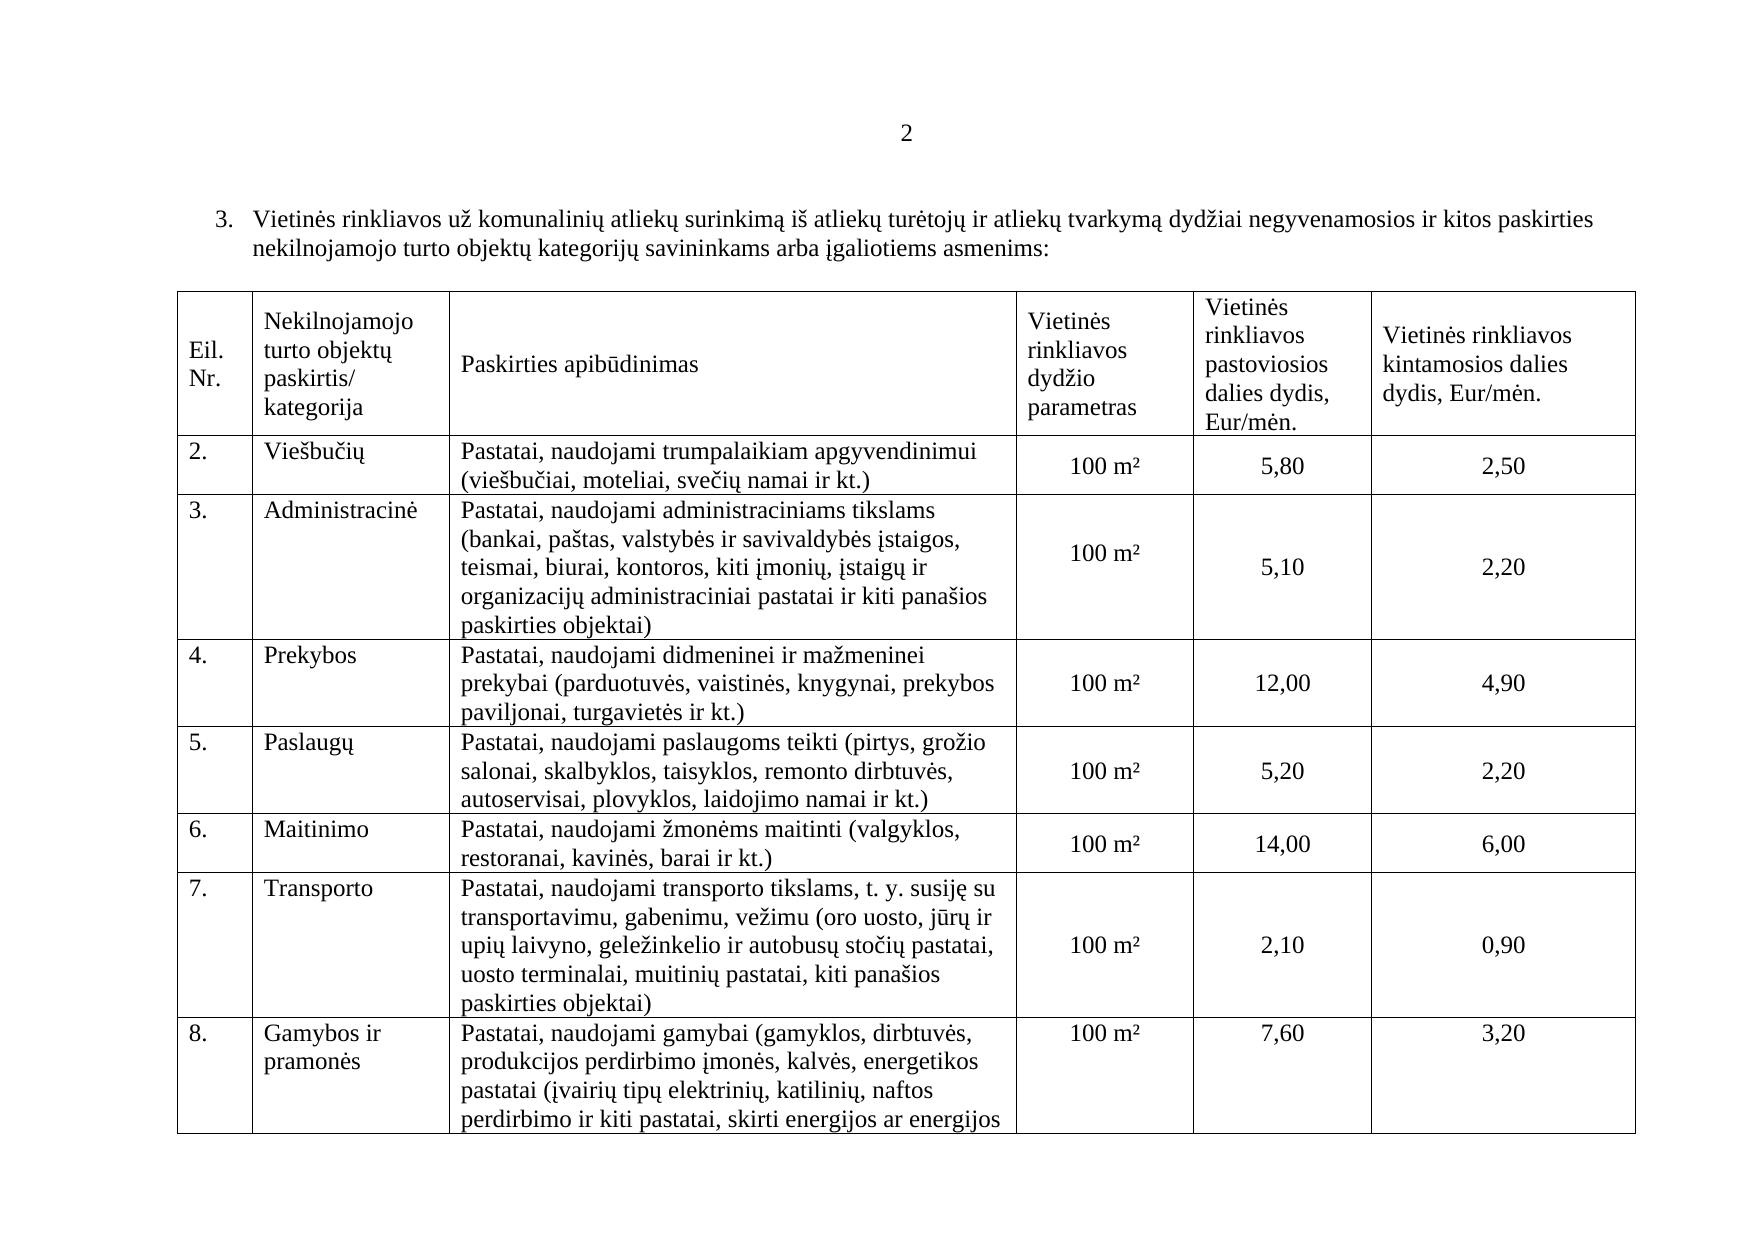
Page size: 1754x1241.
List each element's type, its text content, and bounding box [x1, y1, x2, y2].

table_cell 8. [178, 1018, 252, 1133]
table_cell 100 m² [1017, 814, 1193, 872]
table_cell Pastatai, naudojami didmeninei ir mažmeninei prekybai (parduotuvės, vaistinės, knygynai, prekybos paviljonai, turgavietės ir kt.) [450, 640, 1016, 726]
table_cell Pastatai, naudojami administraciniams tikslams (bankai, paštas, valstybės ir savivaldybės įstaigos, teismai, biurai, kontoros, kiti įmonių, įstaigų ir organizacijų administraciniai pastatai ir kiti panašios paskirties objektai) [450, 495, 1016, 639]
text 3. Vietinės rinkliavos už komunalinių atliekų surinkimą iš atliekų turėtojų ir atliekų tvarkymą dydžiai negyvenamosios ir kitos paskirties nekilnojamojo turto objektų kategorijų savininkams arba įgaliotiems asmenims: [215, 204, 1636, 262]
table_cell Paslaugų [253, 727, 449, 813]
table_cell 5,20 [1194, 727, 1371, 813]
table_cell 2,20 [1372, 495, 1635, 639]
table_cell Viešbučių [253, 436, 449, 494]
table_header Vietinės rinkliavos kintamosios dalies dydis, Eur/mėn. [1372, 292, 1635, 435]
table_cell 5,80 [1194, 436, 1371, 494]
table_cell Gamybos ir pramonės [253, 1018, 449, 1133]
table_cell 5. [178, 727, 252, 813]
table_cell Pastatai, naudojami žmonėms maitinti (valgyklos, restoranai, kavinės, barai ir kt.) [450, 814, 1016, 872]
table_cell 2. [178, 436, 252, 494]
table_header Vietinės rinkliavos pastoviosios dalies dydis, Eur/mėn. [1194, 292, 1371, 435]
table_cell Pastatai, naudojami paslaugoms teikti (pirtys, grožio salonai, skalbyklos, taisyklos, remonto dirbtuvės, autoservisai, plovyklos, laidojimo namai ir kt.) [450, 727, 1016, 813]
table_cell Prekybos [253, 640, 449, 726]
table_cell 100 m² [1017, 495, 1193, 639]
table_cell 5,10 [1194, 495, 1371, 639]
table_cell Maitinimo [253, 814, 449, 872]
table_header Nekilnojamojo turto objektų paskirtis/ kategorija [253, 292, 449, 435]
table_cell 2,10 [1194, 873, 1371, 1017]
table_cell 3,20 [1372, 1018, 1635, 1133]
table_cell 12,00 [1194, 640, 1371, 726]
table_cell 0,90 [1372, 873, 1635, 1017]
table_header Paskirties apibūdinimas [450, 292, 1016, 435]
table_header Eil. Nr. [178, 292, 252, 435]
table_cell 100 m² [1017, 727, 1193, 813]
table_cell 100 m² [1017, 640, 1193, 726]
table_cell 2,50 [1372, 436, 1635, 494]
table_cell 3. [178, 495, 252, 639]
table_cell Pastatai, naudojami gamybai (gamyklos, dirbtuvės, produkcijos perdirbimo įmonės, kalvės, energetikos pastatai (įvairių tipų elektrinių, katilinių, naftos perdirbimo ir kiti pastatai, skirti energijos ar energijos [450, 1018, 1016, 1133]
table_header Vietinės rinkliavos dydžio parametras [1017, 292, 1193, 435]
table_cell 14,00 [1194, 814, 1371, 872]
table_cell Pastatai, naudojami transporto tikslams, t. y. susiję su transportavimu, gabenimu, vežimu (oro uosto, jūrų ir upių laivyno, geležinkelio ir autobusų stočių pastatai, uosto terminalai, muitinių pastatai, kiti panašios paskirties objektai) [450, 873, 1016, 1017]
table_cell 100 m² [1017, 1018, 1193, 1133]
table_cell 100 m² [1017, 436, 1193, 494]
table_cell 2,20 [1372, 727, 1635, 813]
table_cell 7,60 [1194, 1018, 1371, 1133]
table_cell Pastatai, naudojami trumpalaikiam apgyvendinimui (viešbučiai, moteliai, svečių namai ir kt.) [450, 436, 1016, 494]
table_cell 4,90 [1372, 640, 1635, 726]
table_cell 6. [178, 814, 252, 872]
table_cell 4. [178, 640, 252, 726]
table_cell Administracinė [253, 495, 449, 639]
table_cell 7. [178, 873, 252, 1017]
table_cell Transporto [253, 873, 449, 1017]
table_cell 100 m² [1017, 873, 1193, 1017]
table_cell 6,00 [1372, 814, 1635, 872]
